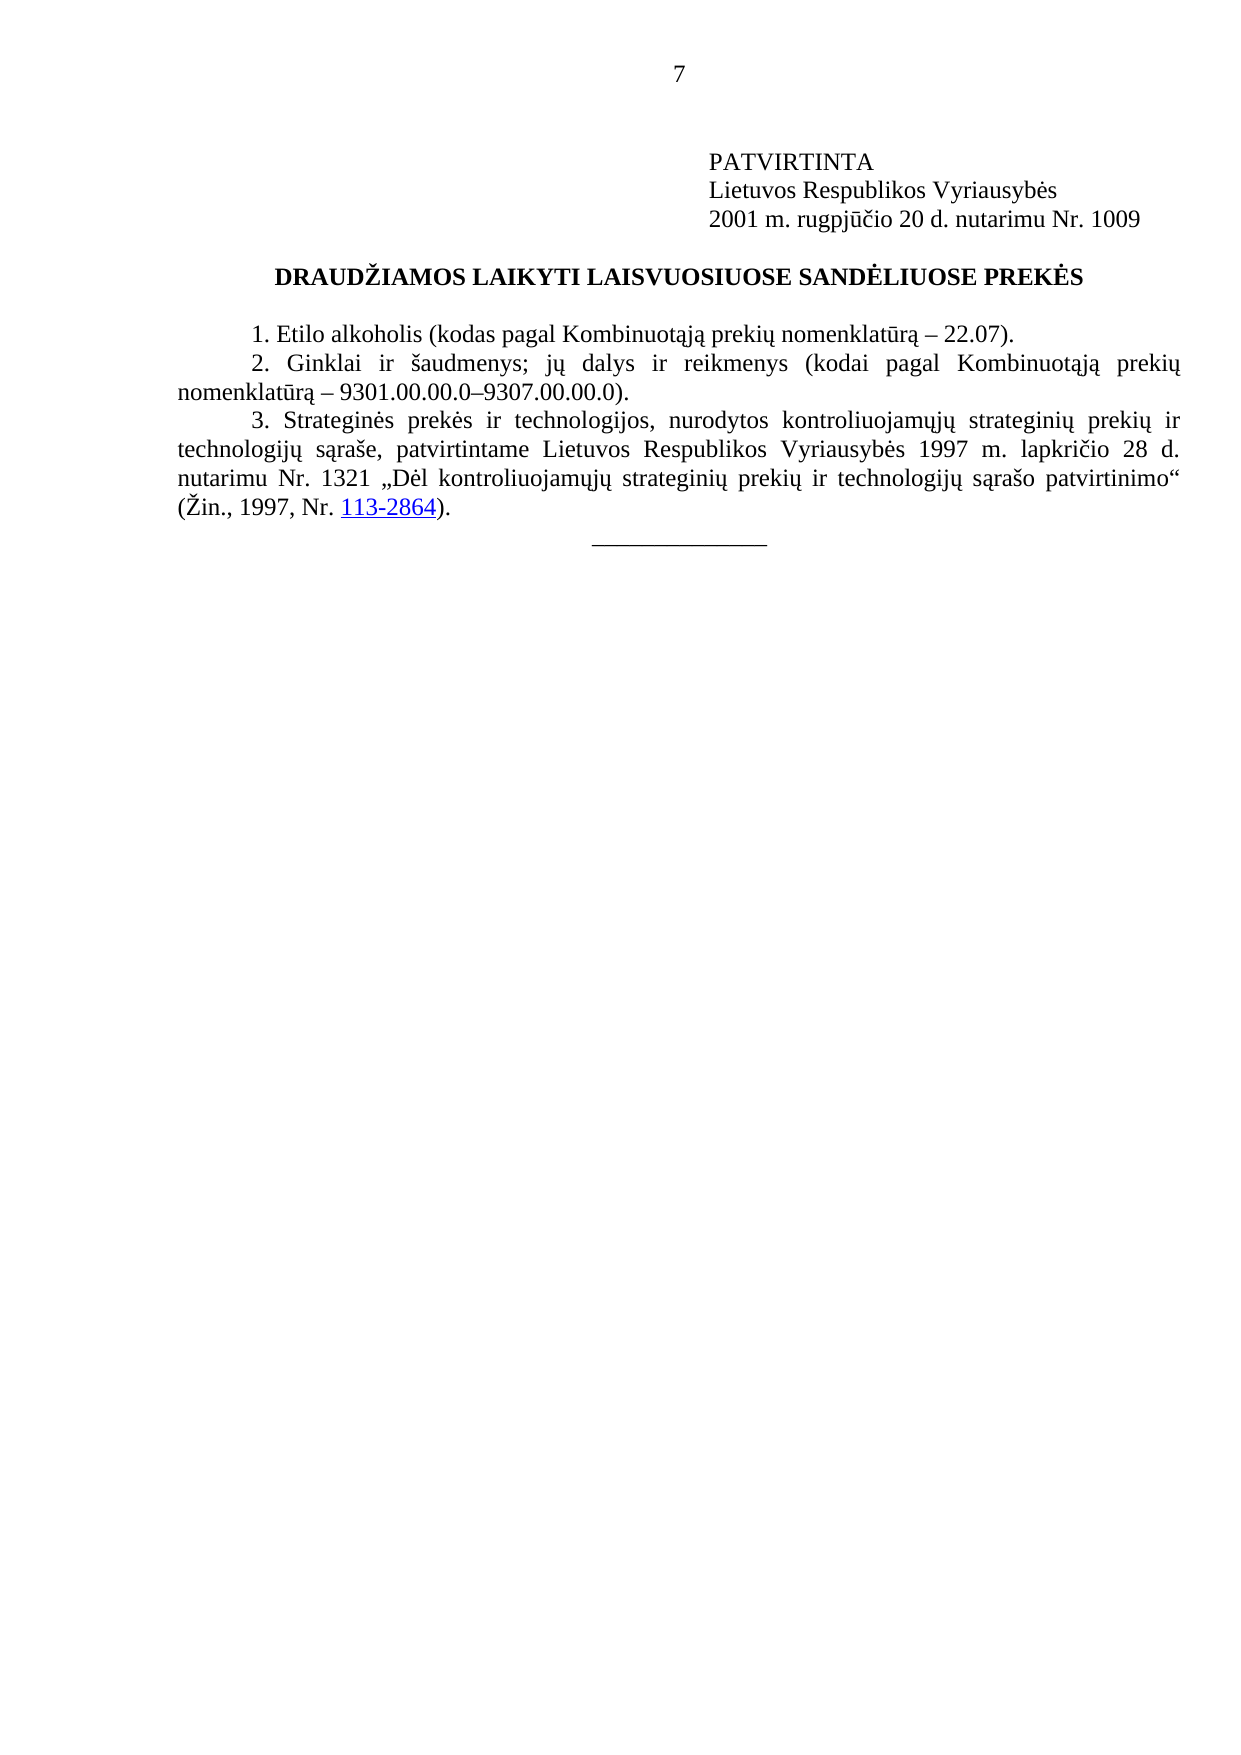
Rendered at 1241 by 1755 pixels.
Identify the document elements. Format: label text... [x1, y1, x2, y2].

text ______________ [177, 521, 1181, 549]
text PATVIRTINTA [177, 147, 1181, 176]
text 2. Ginklai ir šaudmenys; jų dalys ir reikmenys (kodai pagal Kombinuotąją prekių nomenklatūrą – 9301.00.00.0–9307.00.00.0). [177, 348, 1181, 406]
text 2001 m. rugpjūčio 20 d. nutarimu Nr. 1009 [177, 204, 1181, 233]
text Lietuvos Respublikos Vyriausybės [177, 176, 1181, 204]
text 1. Etilo alkoholis (kodas pagal Kombinuotąją prekių nomenklatūrą – 22.07). [177, 319, 1181, 348]
text DRAUDŽIAMOS LAIKYTI LAISVUOSIUOSE SANDĖLIUOSE PREKĖS [177, 262, 1181, 291]
text 3. Strateginės prekės ir technologijos, nurodytos kontroliuojamųjų strateginių prekių ir technologijų sąraše, patvirtintame Lietuvos Respublikos Vyriausybės 1997 m. lapkričio 28 d. nutarimu Nr. 1321 „Dėl kontroliuojamųjų strateginių prekių ir technologijų sąrašo patvirtinimo“ (Žin., 1997, Nr. 113-2864). [177, 406, 1181, 521]
